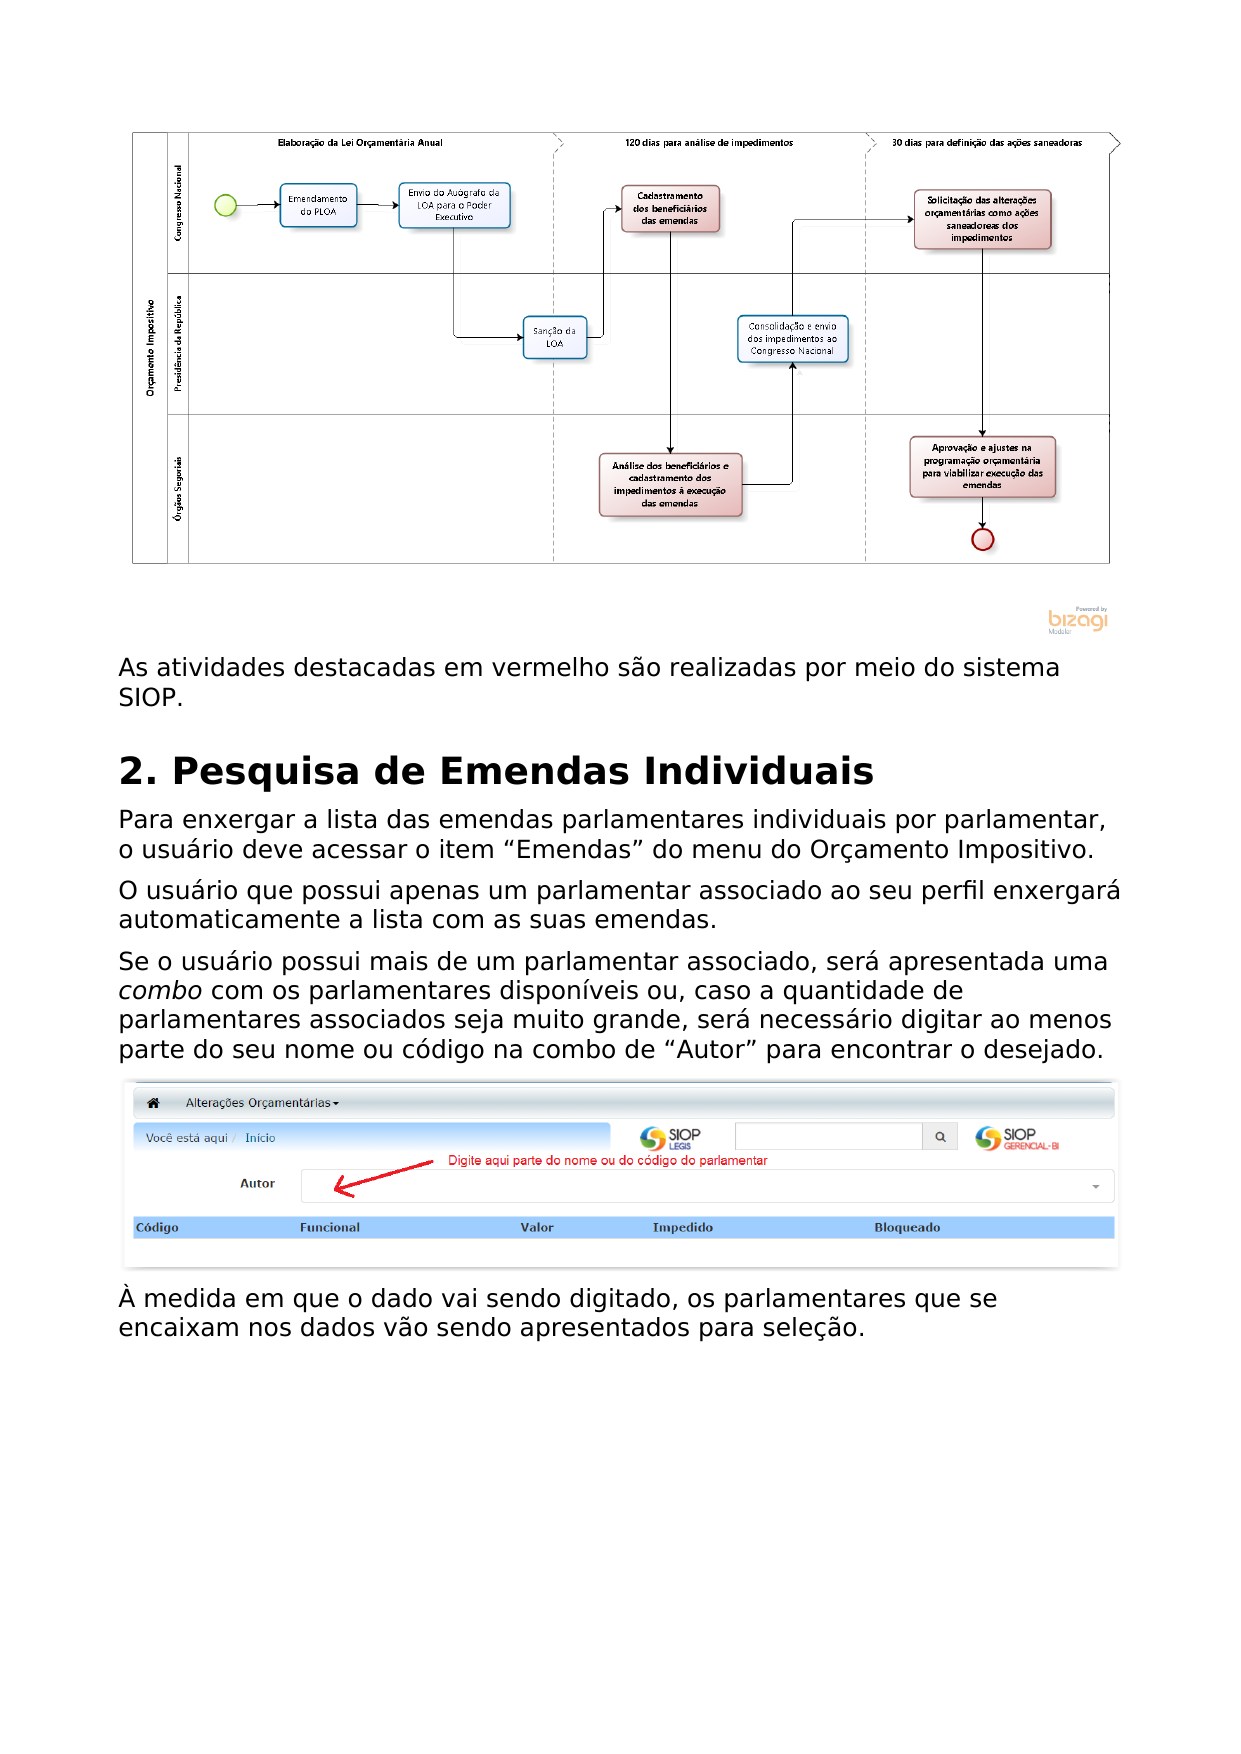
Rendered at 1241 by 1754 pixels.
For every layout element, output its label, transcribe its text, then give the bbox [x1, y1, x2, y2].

text À medida em que o dado vai sendo digitado, os parlamentares que se encaixam nos dados vão sendo apresentados para seleção. [118, 1284, 1122, 1342]
picture [118, 118, 1123, 642]
text O usuário que possui apenas um parlamentar associado ao seu perfil enxergará automaticamente a lista com as suas emendas. [118, 876, 1122, 935]
text Se o usuário possui mais de um parlamentar associado, será apresentada uma combo com os parlamentares disponíveis ou, caso a quantidade de parlamentares associados seja muito grande, será necessário digitar ao menos parte do seu nome ou código na combo de “Autor” para encontrar o desejado. [118, 947, 1122, 1064]
subtitle 2. Pesquisa de Emendas Individuais [118, 749, 1122, 793]
picture [118, 1076, 1123, 1272]
text Para enxergar a lista das emendas parlamentares individuais por parlamentar, o usuário deve acessar o item “Emendas” do menu do Orçamento Impositivo. [118, 806, 1122, 864]
text As atividades destacadas em vermelho são realizadas por meio do sistema SIOP. [118, 654, 1122, 712]
